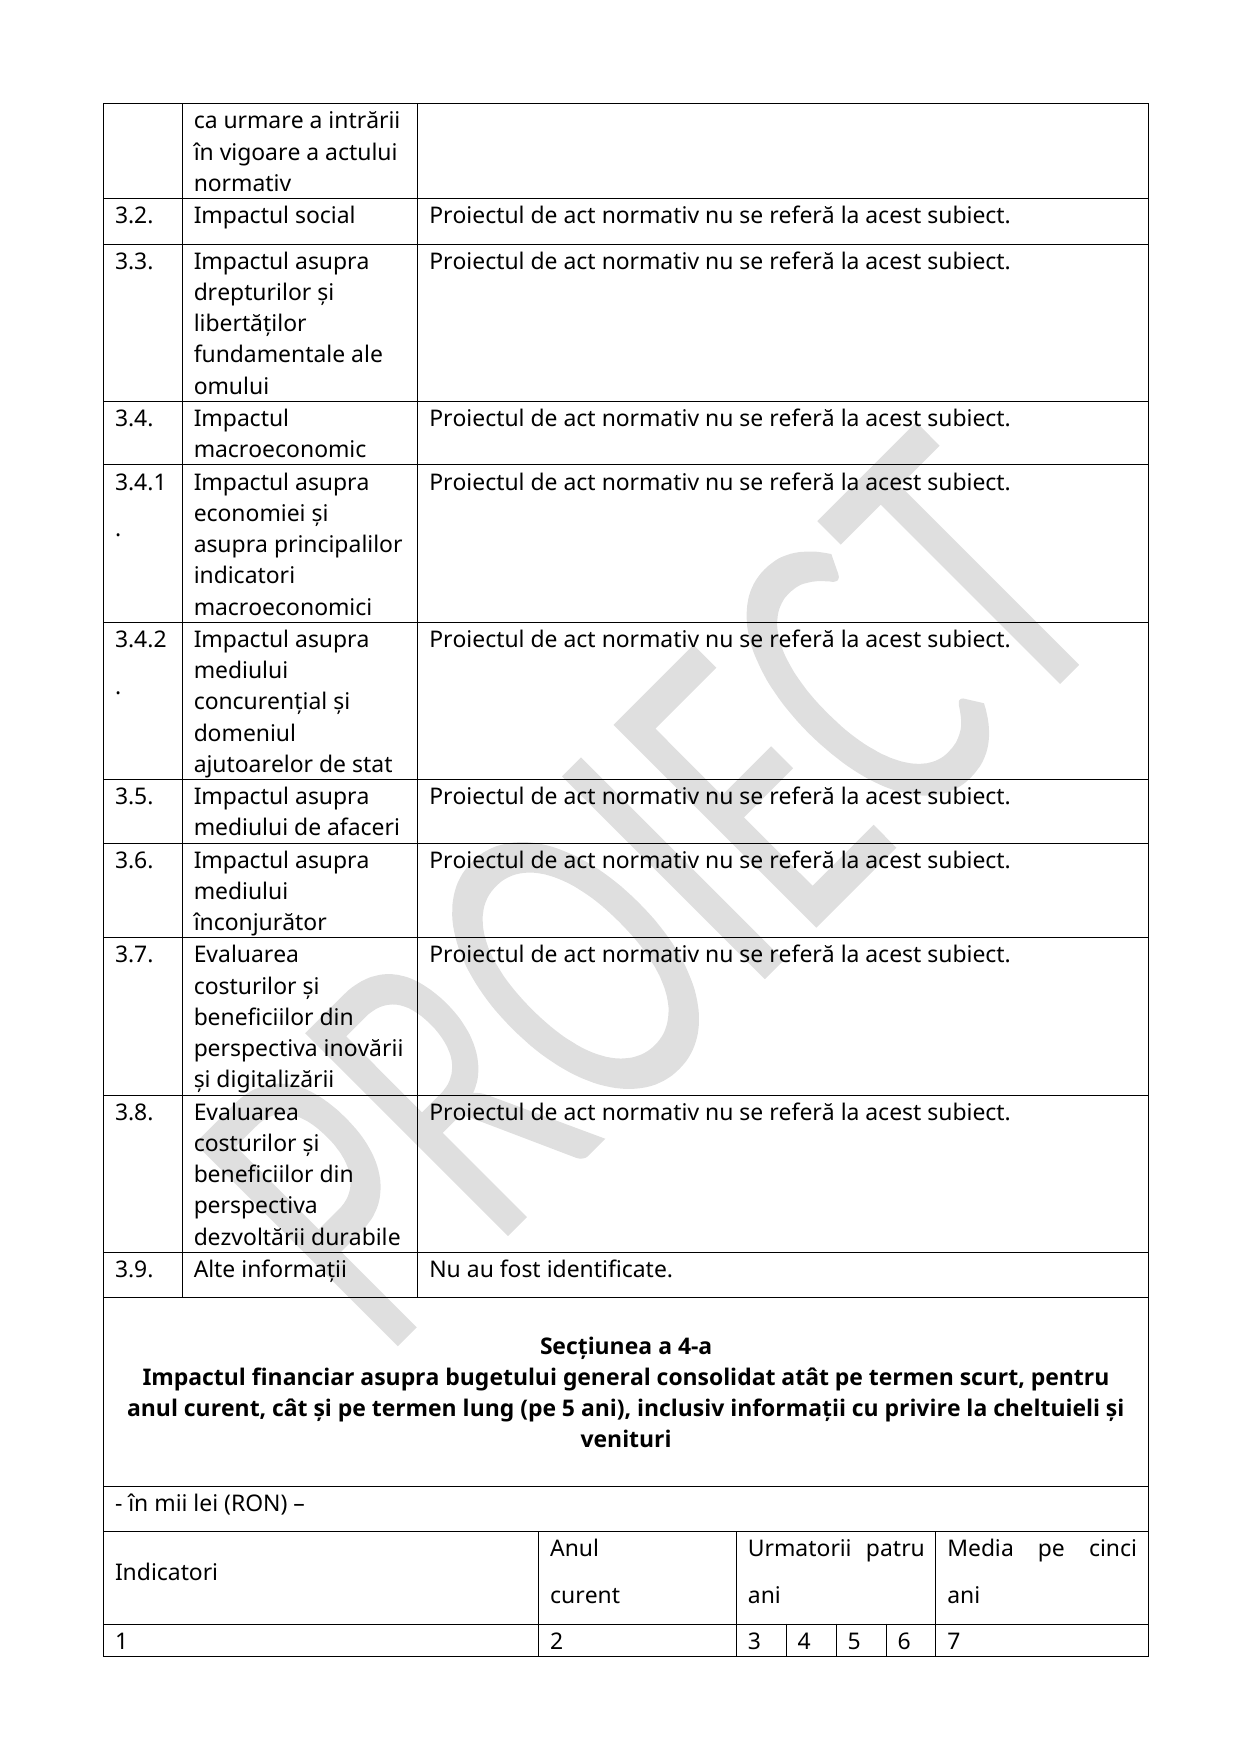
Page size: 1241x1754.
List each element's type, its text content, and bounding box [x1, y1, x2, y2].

table_cell Proiectul de act normativ nu se referă la acest subiect. [418, 245, 1148, 401]
table_cell Proiectul de act normativ nu se referă la acest subiect. [418, 465, 1148, 622]
table_cell 3.2. [104, 199, 182, 243]
table_cell Proiectul de act normativ nu se referă la acest subiect. [418, 844, 1148, 937]
table_cell Proiectul de act normativ nu se referă la acest subiect. [418, 780, 1148, 842]
table_cell 3.7. [104, 938, 182, 1094]
table_cell 3.4.2. [104, 623, 182, 779]
table_cell 5 [837, 1625, 886, 1656]
table_cell Nu au fost identificate. [418, 1253, 1148, 1297]
table_cell Evaluarea costurilor şi beneficiilor din perspectiva dezvoltării durabile [183, 1096, 417, 1252]
table_cell Proiectul de act normativ nu se referă la acest subiect. [418, 1096, 1148, 1252]
table_cell 3 [737, 1625, 786, 1656]
table_cell Proiectul de act normativ nu se referă la acest subiect. [418, 199, 1148, 243]
table_cell 3.8. [104, 1096, 182, 1252]
table_cell Impactul social [183, 199, 417, 243]
table_cell Anul curent [539, 1532, 736, 1623]
table_cell Impactul macroeconomic [183, 402, 417, 464]
table_cell 3.5. [104, 780, 182, 842]
table_cell 6 [887, 1625, 935, 1656]
table_cell 3.3. [104, 245, 182, 401]
table_cell [418, 104, 1148, 198]
table_cell 2 [539, 1625, 736, 1656]
table_cell 3.9. [104, 1253, 182, 1297]
table_cell Impactul asupra mediului de afaceri [183, 780, 417, 842]
table_cell 7 [936, 1625, 1148, 1656]
table_cell ca urmare a intrării în vigoare a actului normativ [183, 104, 417, 198]
table_cell Impactul asupra economiei şi asupra principalilor indicatori macroeconomici [183, 465, 417, 622]
table_cell [104, 104, 182, 198]
table_cell Indicatori [104, 1532, 538, 1623]
table_cell Impactul asupra mediului înconjurător [183, 844, 417, 937]
table_cell Proiectul de act normativ nu se referă la acest subiect. [418, 623, 1148, 779]
table_cell Impactul asupra mediului concurențial şi domeniul ajutoarelor de stat [183, 623, 417, 779]
table_cell - în mii lei (RON) – [104, 1487, 1148, 1531]
table_cell 3.4.1. [104, 465, 182, 622]
table_cell Media pe cinci ani [936, 1532, 1148, 1623]
table_cell Secțiunea a 4-a Impactul financiar asupra bugetului general consolidat atât pe termen scurt, pentru anul curent, cât şi pe termen lung (pe 5 ani), inclusiv informații cu privire la cheltuieli şi venituri [104, 1298, 1148, 1486]
table_cell 3.6. [104, 844, 182, 937]
table_cell Proiectul de act normativ nu se referă la acest subiect. [418, 402, 1148, 464]
table_cell Evaluarea costurilor şi beneficiilor din perspectiva inovării şi digitalizării [183, 938, 417, 1094]
table_cell 1 [104, 1625, 538, 1656]
table_cell Urmatorii patru ani [737, 1532, 935, 1623]
table_cell Alte informații [183, 1253, 417, 1297]
table_cell 3.4. [104, 402, 182, 464]
table_cell Proiectul de act normativ nu se referă la acest subiect. [418, 938, 1148, 1094]
table_cell 4 [787, 1625, 836, 1656]
table_cell Impactul asupra drepturilor şi libertăților fundamentale ale omului [183, 245, 417, 401]
